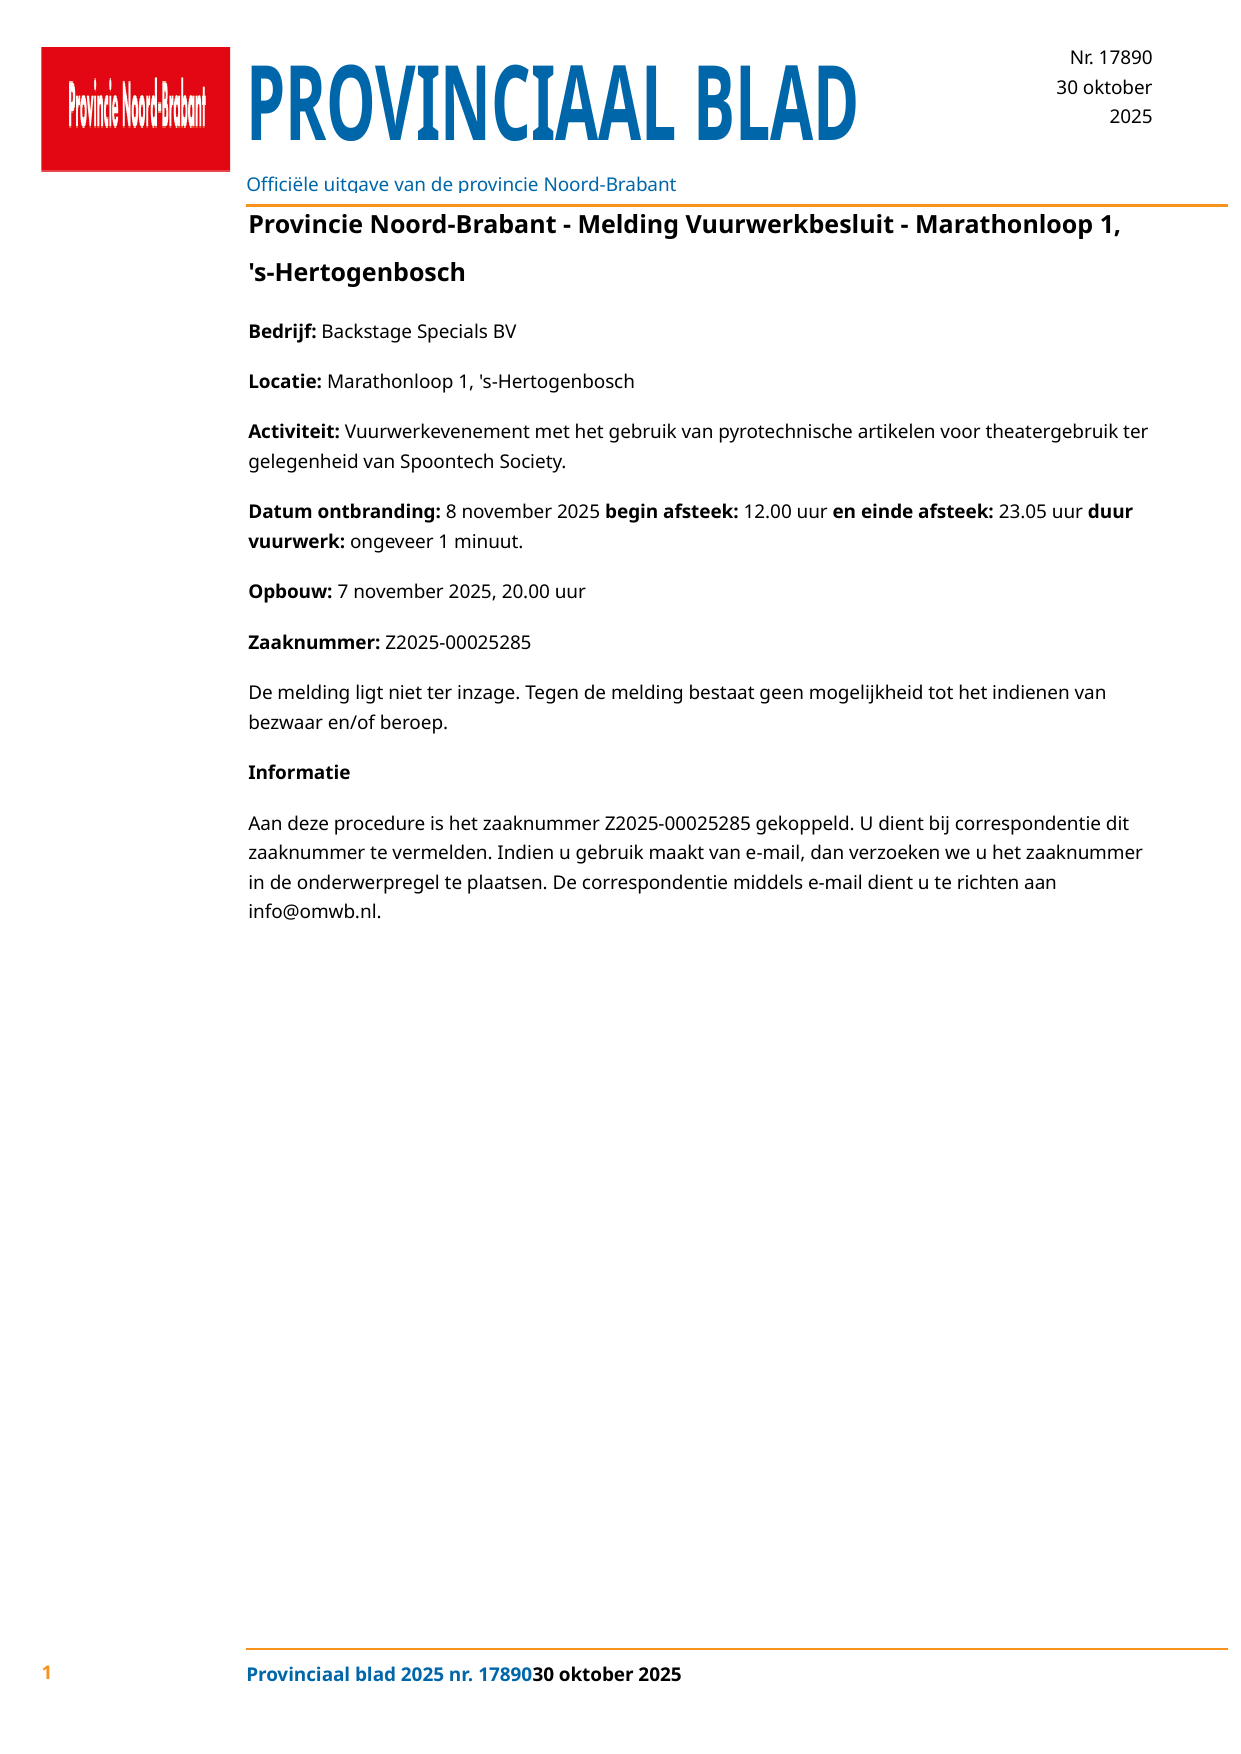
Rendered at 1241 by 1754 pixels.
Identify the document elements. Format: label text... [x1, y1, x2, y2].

text Aan deze procedure is het zaaknummer Z2025-00025285 gekoppeld. U dient bij correspondentie dit zaaknummer te vermelden. Indien u gebruik maakt van e-mail, dan verzoeken we u het zaaknummer in de onderwerpregel te plaatsen. De correspondentie middels e-mail dient u te richten aan info@omwb.nl. [248, 810, 1152, 924]
text Activiteit: Vuurwerkevenement met het gebruik van pyrotechnische artikelen voor theatergebruik ter gelegenheid van Spoontech Society. [248, 419, 1152, 474]
text Locatie: Marathonloop 1, 's-Hertogenbosch [248, 368, 1152, 394]
text Informatie [248, 759, 1152, 785]
text Zaaknummer: Z2025-00025285 [248, 629, 1152, 655]
text Bedrijf: Backstage Specials BV [248, 318, 1152, 344]
text Provincie Noord-Brabant - Melding Vuurwerkbesluit - Marathonloop 1, 's-Hertogenbosch [248, 207, 1152, 288]
picture [41, 47, 231, 172]
text De melding ligt niet ter inzage. Tegen de melding bestaat geen mogelijkheid tot het indienen van bezwaar en/of beroep. [248, 679, 1152, 735]
text Opbouw: 7 november 2025, 20.00 uur [248, 579, 1152, 604]
text Datum ontbranding: 8 november 2025 begin afsteek: 12.00 uur en einde afsteek: 23.05 uur duur vuurwerk: ongeveer 1 minuut. [248, 499, 1152, 554]
